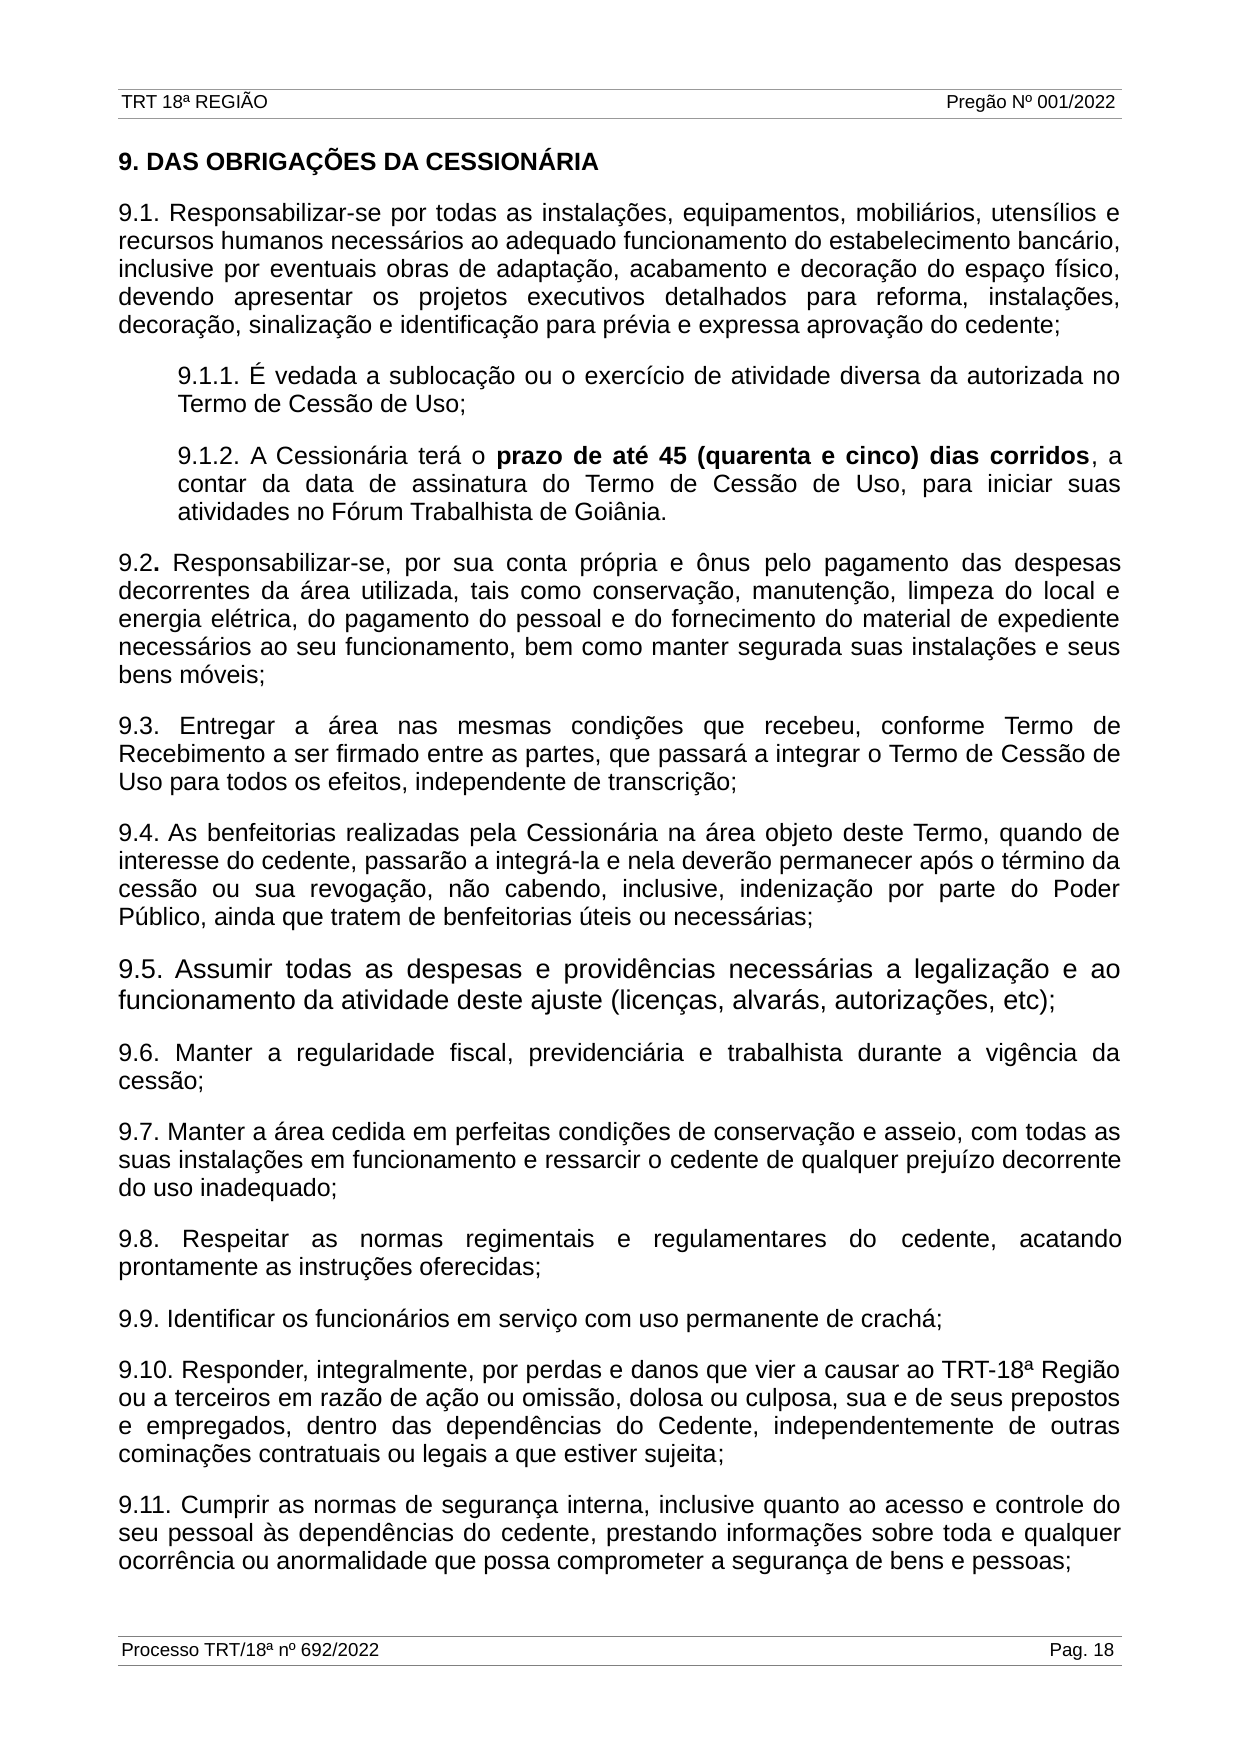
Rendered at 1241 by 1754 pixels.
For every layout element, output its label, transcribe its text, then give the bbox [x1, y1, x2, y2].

text 9.5. Assumir todas as despesas e providências necessárias a legalização e ao funcionamento da atividade deste ajuste (licenças, alvarás, autorizações, etc); [118, 954, 1122, 1015]
text 9.10. Responder, integralmente, por perdas e danos que vier a causar ao TRT-18ª Região ou a terceiros em razão de ação ou omissão, dolosa ou culposa, sua e de seus prepostos e empregados, dentro das dependências do Cedente, independentemente de outras cominações contratuais ou legais a que estiver sujeita; [118, 1356, 1122, 1468]
text 9.7. Manter a área cedida em perfeitas condições de conservação e asseio, com todas as suas instalações em funcionamento e ressarcir o cedente de qualquer prejuízo decorrente do uso inadequado; [118, 1118, 1122, 1202]
text 9.9. Identificar os funcionários em serviço com uso permanente de crachá; [118, 1304, 1122, 1332]
text 9.2. Responsabilizar-se, por sua conta própria e ônus pelo pagamento das despesas decorrentes da área utilizada, tais como conservação, manutenção, limpeza do local e energia elétrica, do pagamento do pessoal e do fornecimento do material de expediente necessários ao seu funcionamento, bem como manter segurada suas instalações e seus bens móveis; [118, 549, 1122, 688]
text 9.1.2. A Cessionária terá o prazo de até 45 (quarenta e cinco) dias corridos, a contar da data de assinatura do Termo de Cessão de Uso, para iniciar suas atividades no Fórum Trabalhista de Goiânia. [177, 441, 1122, 525]
text 9.6. Manter a regularidade fiscal, previdenciária e trabalhista durante a vigência da cessão; [118, 1038, 1122, 1094]
text 9.1. Responsabilizar-se por todas as instalações, equipamentos, mobiliários, utensílios e recursos humanos necessários ao adequado funcionamento do estabelecimento bancário, inclusive por eventuais obras de adaptação, acabamento e decoração do espaço físico, devendo apresentar os projetos executivos detalhados para reforma, instalações, decoração, sinalização e identificação para prévia e expressa aprovação do cedente; [118, 199, 1122, 338]
text 9.1.1. É vedada a sublocação ou o exercício de atividade diversa da autorizada no Termo de Cessão de Uso; [177, 362, 1122, 418]
text 9. DAS OBRIGAÇÕES DA CESSIONÁRIA [118, 147, 1122, 175]
text 9.8. Respeitar as normas regimentais e regulamentares do cedente, acatando prontamente as instruções oferecidas; [118, 1225, 1122, 1281]
text 9.3. Entregar a área nas mesmas condições que recebeu, conforme Termo de Recebimento a ser firmado entre as partes, que passará a integrar o Termo de Cessão de Uso para todos os efeitos, independente de transcrição; [118, 712, 1122, 796]
text 9.4. As benfeitorias realizadas pela Cessionária na área objeto deste Termo, quando de interesse do cedente, passarão a integrá-la e nela deverão permanecer após o término da cessão ou sua revogação, não cabendo, inclusive, indenização por parte do Poder Público, ainda que tratem de benfeitorias úteis ou necessárias; [118, 819, 1122, 931]
text 9.11. Cumprir as normas de segurança interna, inclusive quanto ao acesso e controle do seu pessoal às dependências do cedente, prestando informações sobre toda e qualquer ocorrência ou anormalidade que possa comprometer a segurança de bens e pessoas; [118, 1491, 1122, 1575]
